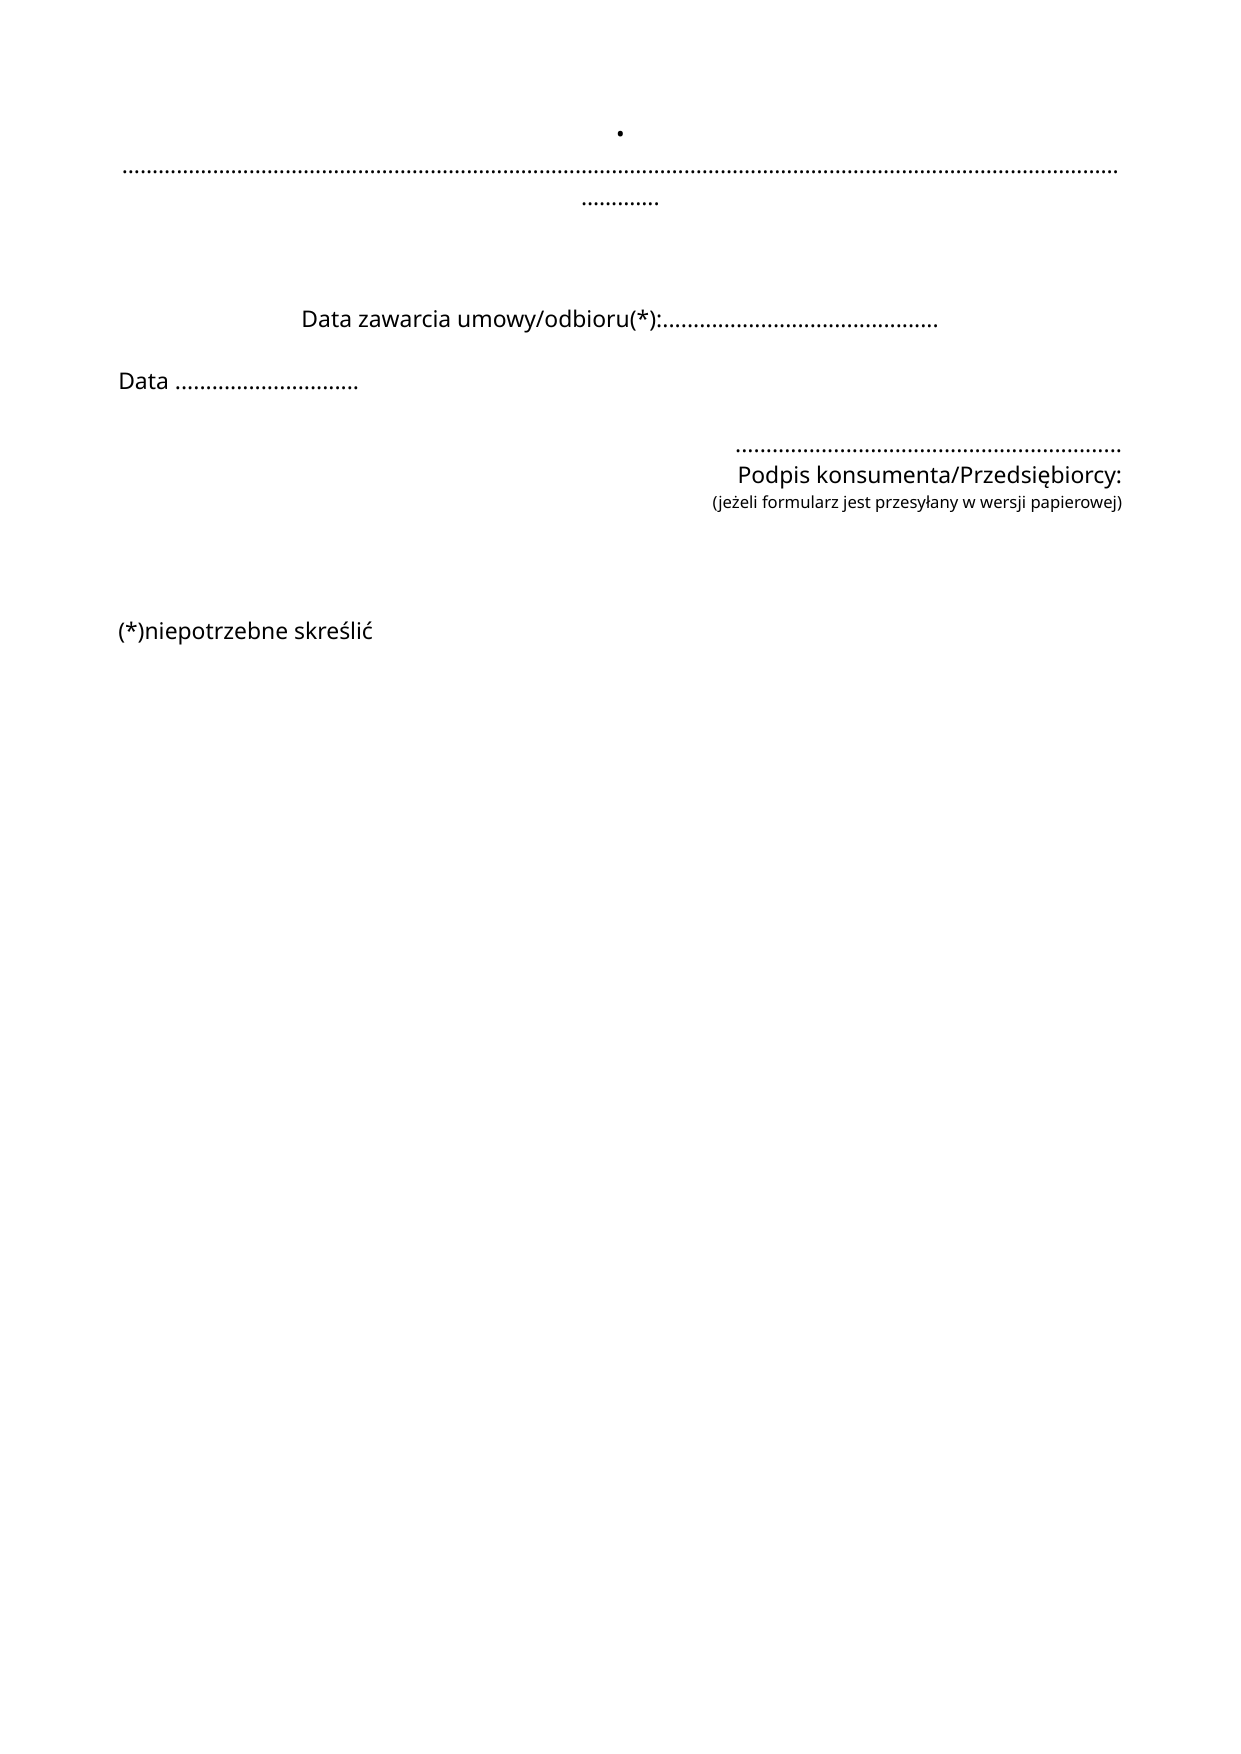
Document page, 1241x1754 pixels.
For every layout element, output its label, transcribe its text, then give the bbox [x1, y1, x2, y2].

text Podpis konsumenta/Przedsiębiorcy: [118, 459, 1122, 490]
text (jeżeli formularz jest przesyłany w wersji papierowej) [118, 490, 1122, 513]
text Data zawarcia umowy/odbioru(*):............................................. [118, 303, 1122, 334]
text Data .............................. [118, 365, 1122, 397]
text ............................................................... [118, 428, 1122, 459]
text • ……………………………………………………………………………………………………………………………………………………………. [118, 118, 1122, 212]
text (*)niepotrzebne skreślić [118, 615, 1122, 646]
